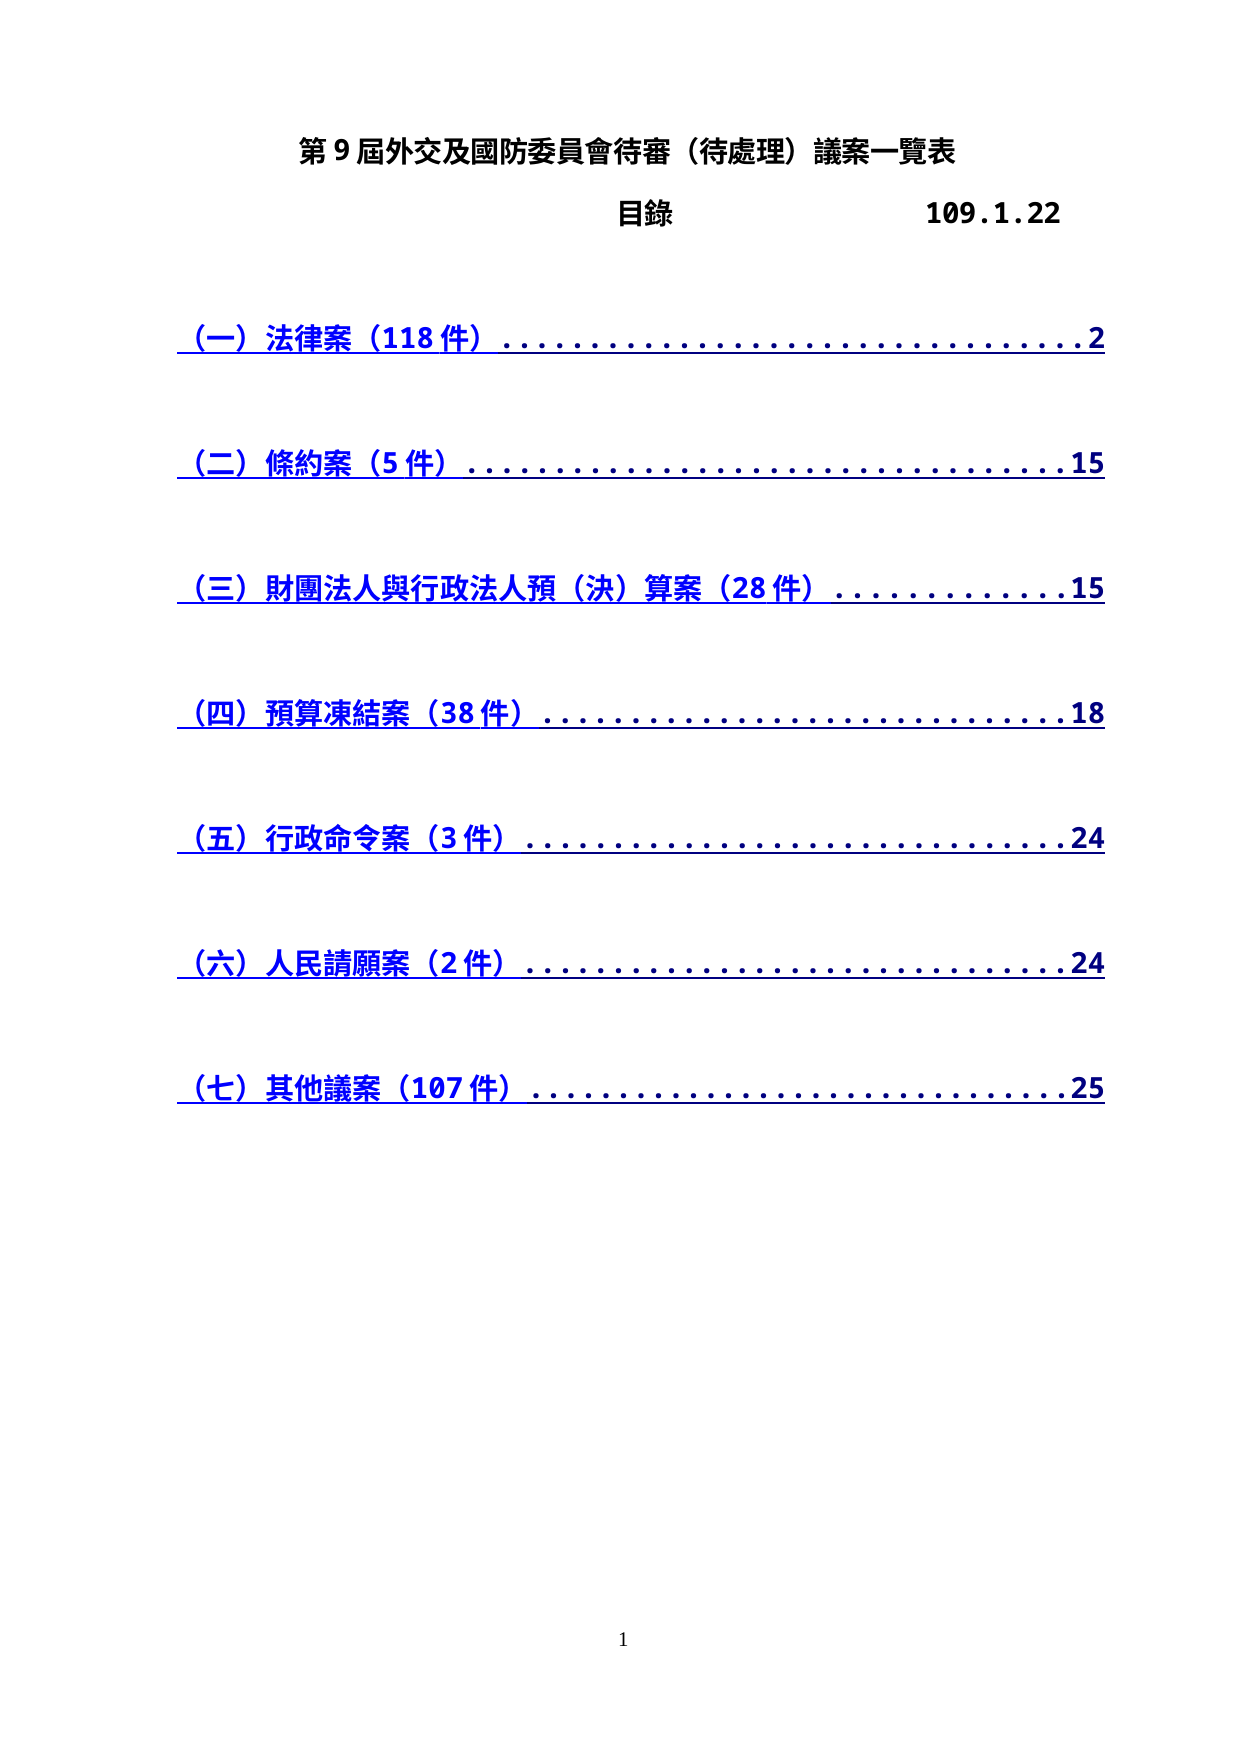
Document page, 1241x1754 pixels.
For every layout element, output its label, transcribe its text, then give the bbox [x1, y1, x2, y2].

text （五）行政命令案（3件） 24 [177, 795, 1106, 858]
text （二）條約案（5件） 15 [177, 420, 1106, 483]
text （六）人民請願案（2件） 24 [177, 920, 1106, 983]
text （四）預算凍結案（38件） 18 [177, 670, 1106, 733]
text （一）法律案（118件） 2 [177, 295, 1106, 358]
text （三）財團法人與行政法人預（決）算案（28件） 15 [177, 545, 1106, 608]
text （七）其他議案（107件） 25 [177, 1045, 1106, 1108]
text 目錄 109.1.22 [148, 170, 1106, 233]
text 第9屆外交及國防委員會待審（待處理）議案一覽表 [148, 108, 1106, 170]
